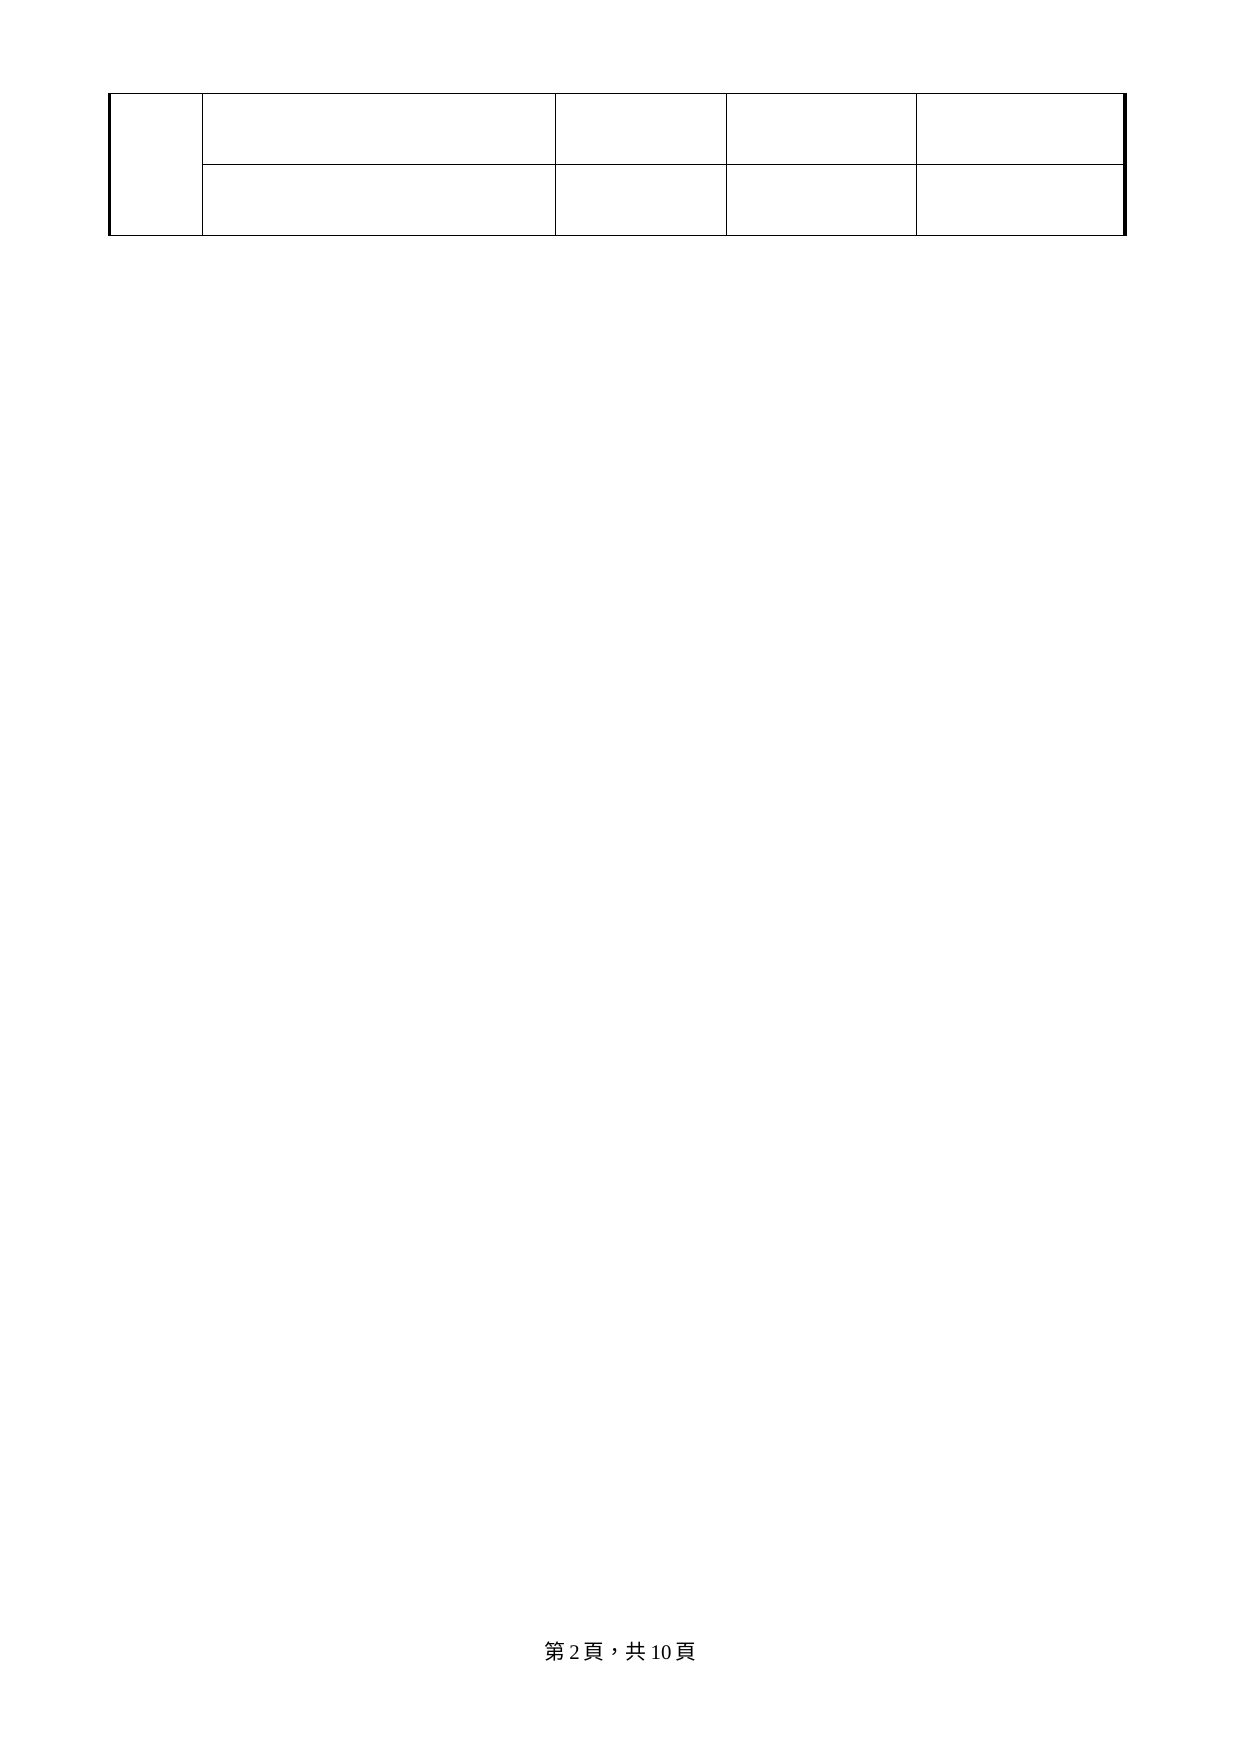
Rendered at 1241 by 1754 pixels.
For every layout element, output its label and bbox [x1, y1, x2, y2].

table_cell [727, 94, 916, 164]
table_cell [556, 165, 726, 235]
table_cell [556, 94, 726, 164]
table_cell [917, 94, 1123, 164]
table_cell [203, 165, 555, 235]
table_cell [1127, 164, 1131, 235]
table_cell [727, 165, 916, 235]
table_cell [1127, 93, 1131, 164]
table_cell [203, 94, 555, 164]
table_cell [917, 165, 1123, 235]
